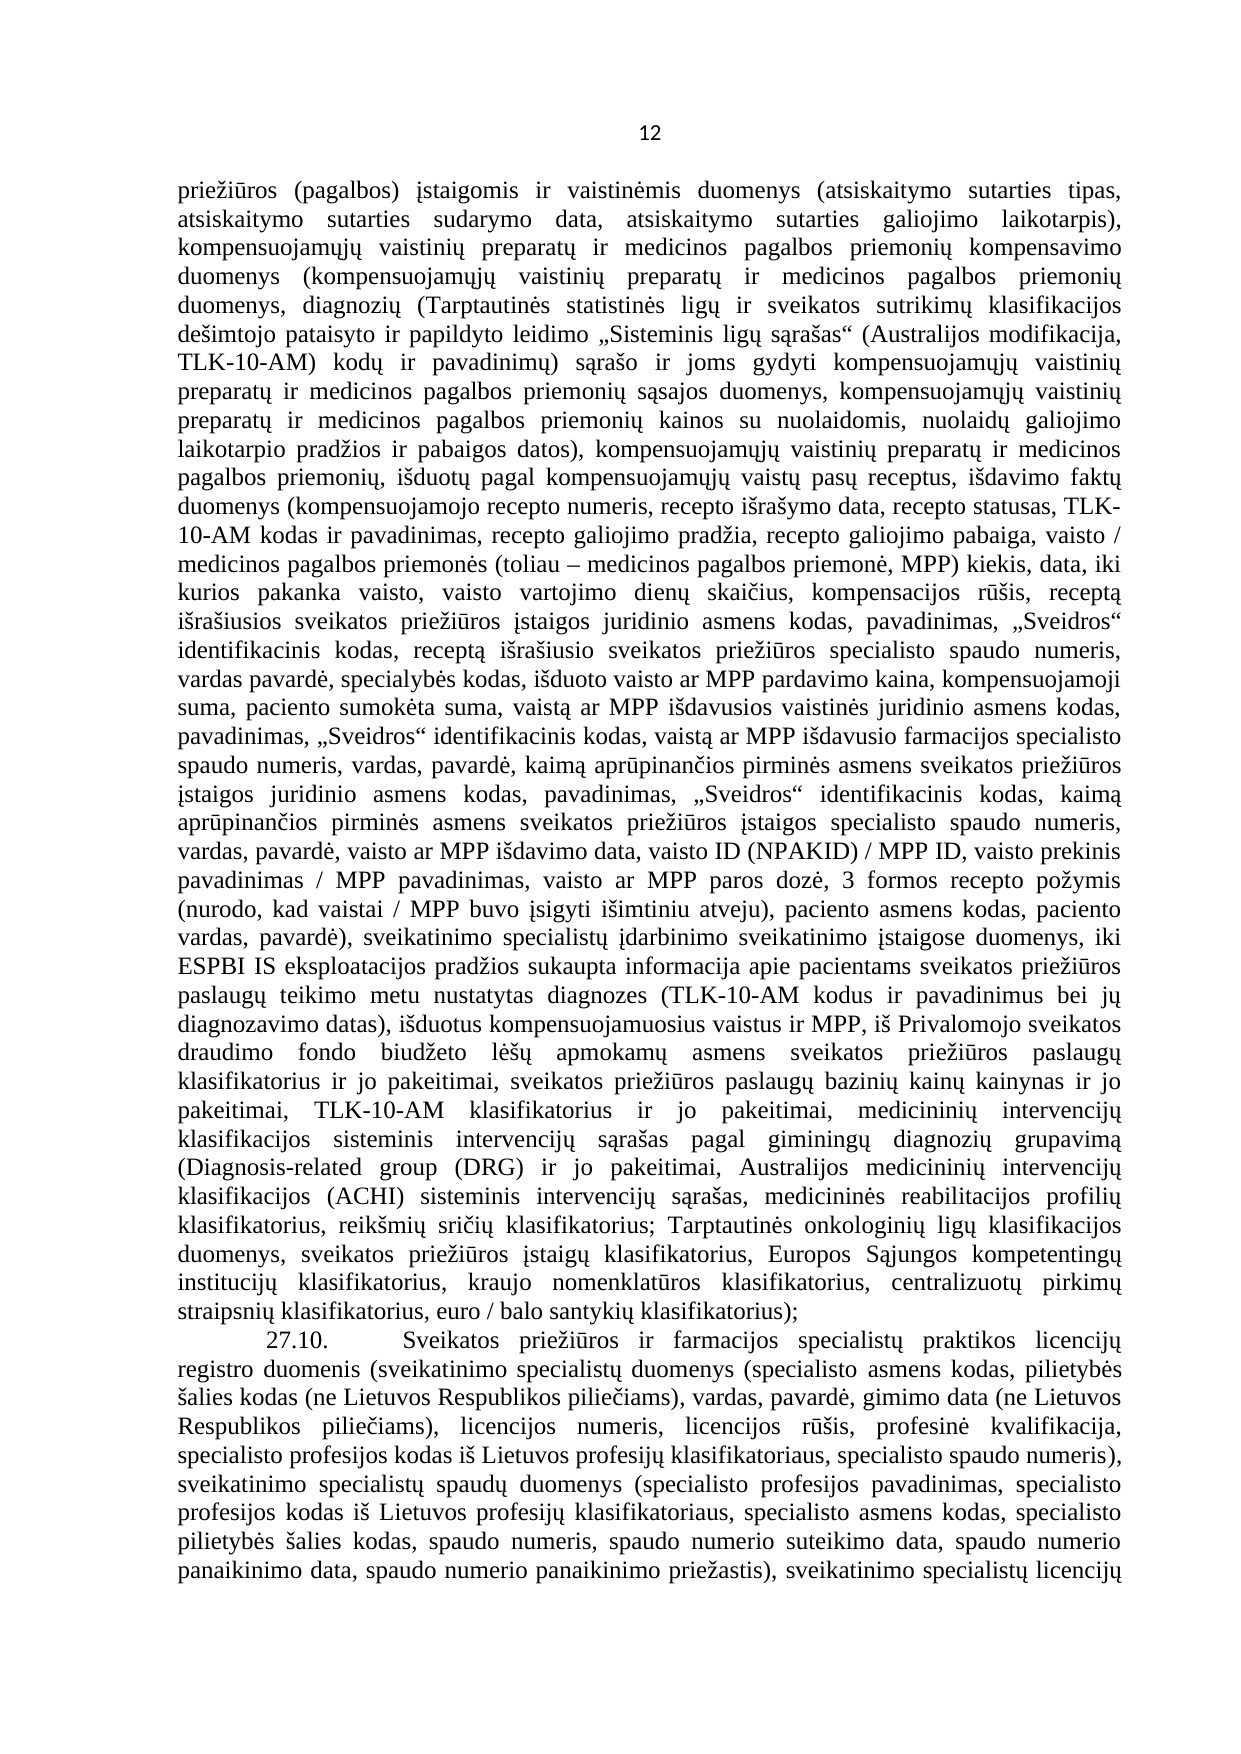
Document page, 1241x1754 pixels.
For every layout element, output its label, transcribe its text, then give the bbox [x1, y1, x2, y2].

text priežiūros (pagalbos) įstaigomis ir vaistinėmis duomenys (atsiskaitymo sutarties tipas, atsiskaitymo sutarties sudarymo data, atsiskaitymo sutarties galiojimo laikotarpis), kompensuojamųjų vaistinių preparatų ir medicinos pagalbos priemonių kompensavimo duomenys (kompensuojamųjų vaistinių preparatų ir medicinos pagalbos priemonių duomenys, diagnozių (Tarptautinės statistinės ligų ir sveikatos sutrikimų klasifikacijos dešimtojo pataisyto ir papildyto leidimo „Sisteminis ligų sąrašas“ (Australijos modifikacija, TLK-10-AM) kodų ir pavadinimų) sąrašo ir joms gydyti kompensuojamųjų vaistinių preparatų ir medicinos pagalbos priemonių sąsajos duomenys, kompensuojamųjų vaistinių preparatų ir medicinos pagalbos priemonių kainos su nuolaidomis, nuolaidų galiojimo laikotarpio pradžios ir pabaigos datos), kompensuojamųjų vaistinių preparatų ir medicinos pagalbos priemonių, išduotų pagal kompensuojamųjų vaistų pasų receptus, išdavimo faktų duomenys (kompensuojamojo recepto numeris, recepto išrašymo data, recepto statusas, TLK-10-AM kodas ir pavadinimas, recepto galiojimo pradžia, recepto galiojimo pabaiga, vaisto / medicinos pagalbos priemonės (toliau – medicinos pagalbos priemonė, MPP) kiekis, data, iki kurios pakanka vaisto, vaisto vartojimo dienų skaičius, kompensacijos rūšis, receptą išrašiusios sveikatos priežiūros įstaigos juridinio asmens kodas, pavadinimas, „Sveidros“ identifikacinis kodas, receptą išrašiusio sveikatos priežiūros specialisto spaudo numeris, vardas pavardė, specialybės kodas, išduoto vaisto ar MPP pardavimo kaina, kompensuojamoji suma, paciento sumokėta suma, vaistą ar MPP išdavusios vaistinės juridinio asmens kodas, pavadinimas, „Sveidros“ identifikacinis kodas, vaistą ar MPP išdavusio farmacijos specialisto spaudo numeris, vardas, pavardė, kaimą aprūpinančios pirminės asmens sveikatos priežiūros įstaigos juridinio asmens kodas, pavadinimas, „Sveidros“ identifikacinis kodas, kaimą aprūpinančios pirminės asmens sveikatos priežiūros įstaigos specialisto spaudo numeris, vardas, pavardė, vaisto ar MPP išdavimo data, vaisto ID (NPAKID) / MPP ID, vaisto prekinis pavadinimas / MPP pavadinimas, vaisto ar MPP paros dozė, 3 formos recepto požymis (nurodo, kad vaistai / MPP buvo įsigyti išimtiniu atveju), paciento asmens kodas, paciento vardas, pavardė), sveikatinimo specialistų įdarbinimo sveikatinimo įstaigose duomenys, iki ESPBI IS eksploatacijos pradžios sukaupta informacija apie pacientams sveikatos priežiūros paslaugų teikimo metu nustatytas diagnozes (TLK-10-AM kodus ir pavadinimus bei jų diagnozavimo datas), išduotus kompensuojamuosius vaistus ir MPP, iš Privalomojo sveikatos draudimo fondo biudžeto lėšų apmokamų asmens sveikatos priežiūros paslaugų klasifikatorius ir jo pakeitimai, sveikatos priežiūros paslaugų bazinių kainų kainynas ir jo pakeitimai, TLK-10-AM klasifikatorius ir jo pakeitimai, medicininių intervencijų klasifikacijos sisteminis intervencijų sąrašas pagal giminingų diagnozių grupavimą (Diagnosis-related group (DRG) ir jo pakeitimai, Australijos medicininių intervencijų klasifikacijos (ACHI) sisteminis intervencijų sąrašas, medicininės reabilitacijos profilių klasifikatorius, reikšmių sričių klasifikatorius; Tarptautinės onkologinių ligų klasifikacijos duomenys, sveikatos priežiūros įstaigų klasifikatorius, Europos Sąjungos kompetentingų institucijų klasifikatorius, kraujo nomenklatūros klasifikatorius, centralizuotų pirkimų straipsnių klasifikatorius, euro / balo santykių klasifikatorius); [177, 175, 1122, 1325]
text 27.10. Sveikatos priežiūros ir farmacijos specialistų praktikos licencijų registro duomenis (sveikatinimo specialistų duomenys (specialisto asmens kodas, pilietybės šalies kodas (ne Lietuvos Respublikos piliečiams), vardas, pavardė, gimimo data (ne Lietuvos Respublikos piliečiams), licencijos numeris, licencijos rūšis, profesinė kvalifikacija, specialisto profesijos kodas iš Lietuvos profesijų klasifikatoriaus, specialisto spaudo numeris), sveikatinimo specialistų spaudų duomenys (specialisto profesijos pavadinimas, specialisto profesijos kodas iš Lietuvos profesijų klasifikatoriaus, specialisto asmens kodas, specialisto pilietybės šalies kodas, spaudo numeris, spaudo numerio suteikimo data, spaudo numerio panaikinimo data, spaudo numerio panaikinimo priežastis), sveikatinimo specialistų licencijų [177, 1325, 1122, 1584]
